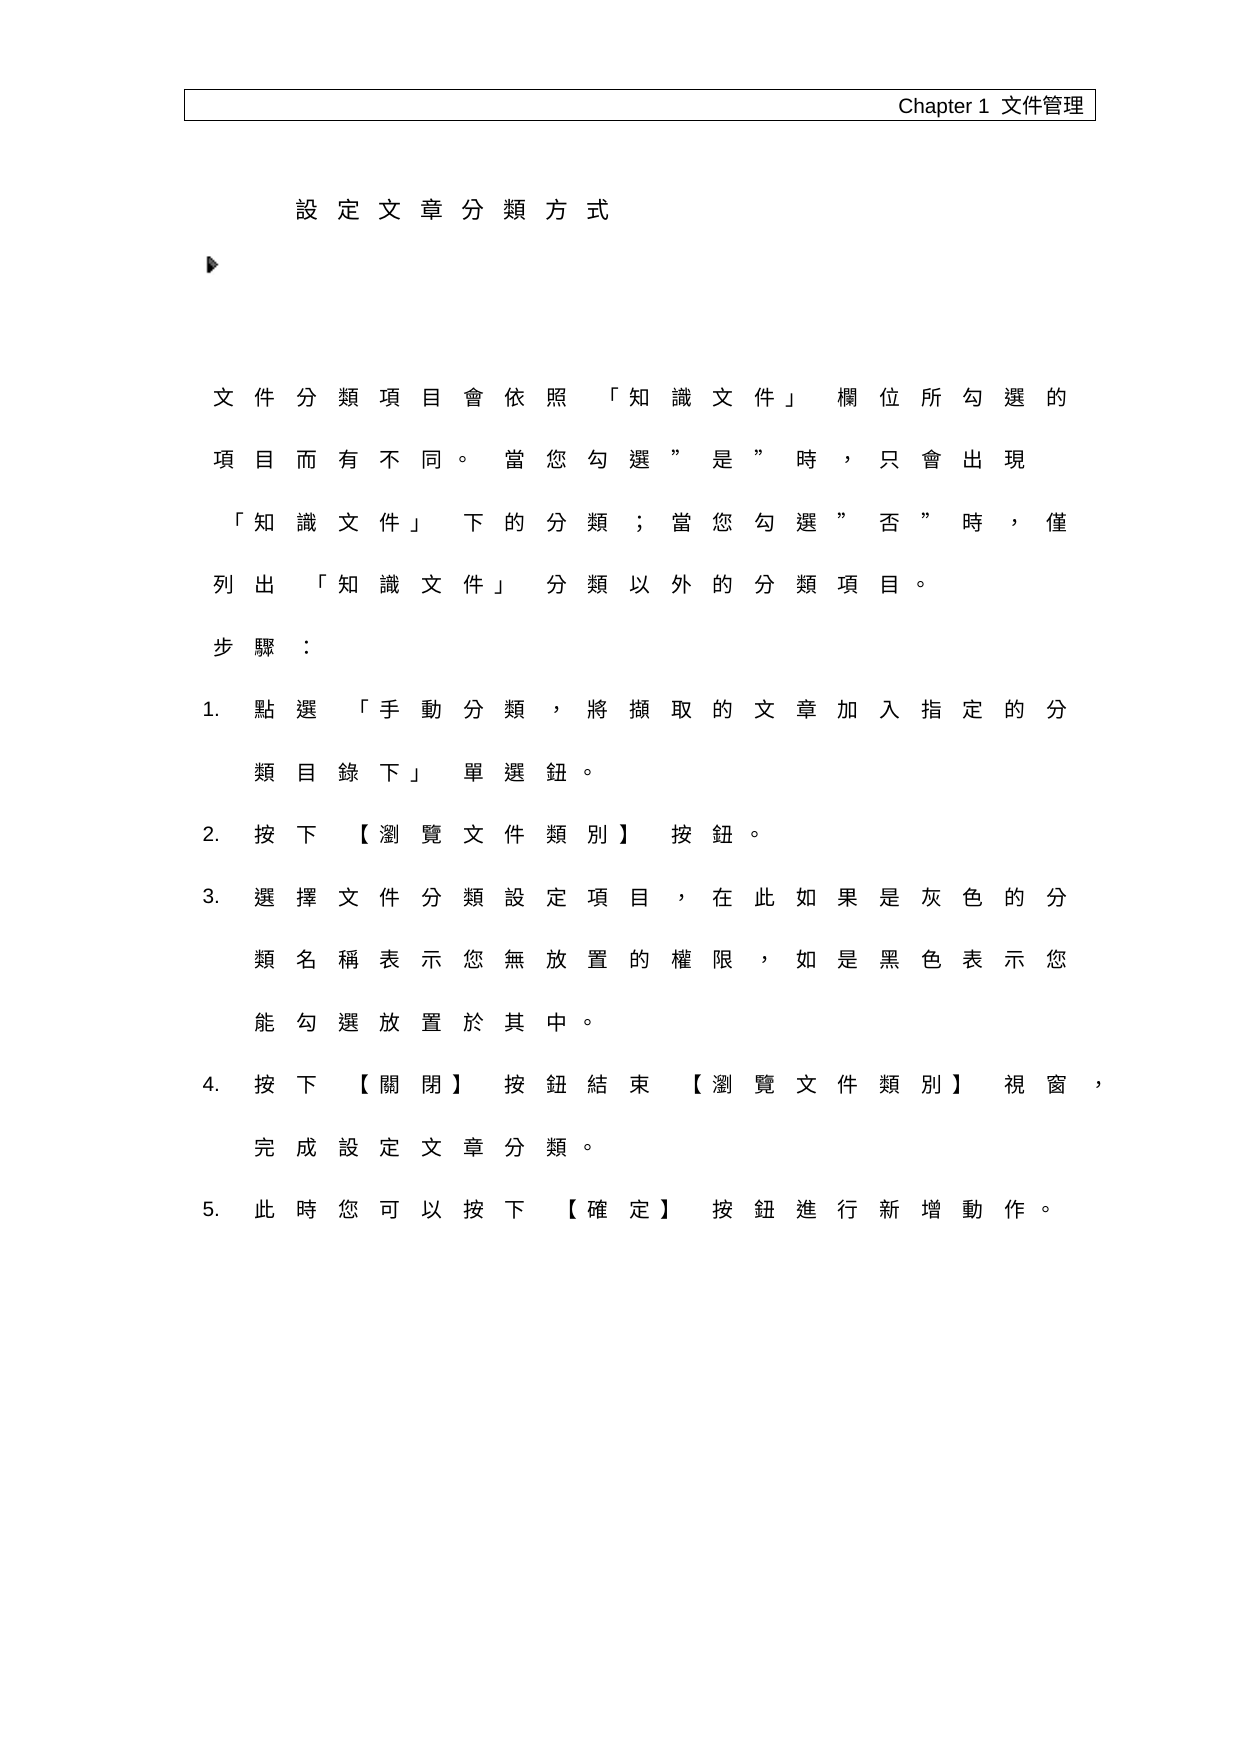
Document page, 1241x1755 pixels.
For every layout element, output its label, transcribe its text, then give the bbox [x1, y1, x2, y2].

text 步驟： [202, 604, 1077, 667]
list 按下【瀏覽文件類別】按鈕。 [202, 792, 1077, 854]
text 設定文章分類方式 [202, 167, 1077, 292]
list 此時您可以按下【確定】按鈕進行新增動作。 [202, 1167, 1077, 1229]
list 選擇文件分類設定項目，在此如果是灰色的分類名稱表示您無放置的權限，如是黑色表示您能勾選放置於其中。 [202, 854, 1077, 1042]
list 點選「手動分類，將擷取的文章加入指定的分類目錄下」單選鈕。 [202, 667, 1077, 792]
list 按下【關閉】按鈕結束【瀏覽文件類別】視窗，完成設定文章分類。 [202, 1042, 1077, 1167]
text 文件分類項目會依照「知識文件」欄位所勾選的項目而有不同。當您勾選”是”時，只會出現「知識文件」下的分類；當您勾選”否”時，僅列出「知識文件」分類以外的分類項目。 [202, 354, 1077, 604]
